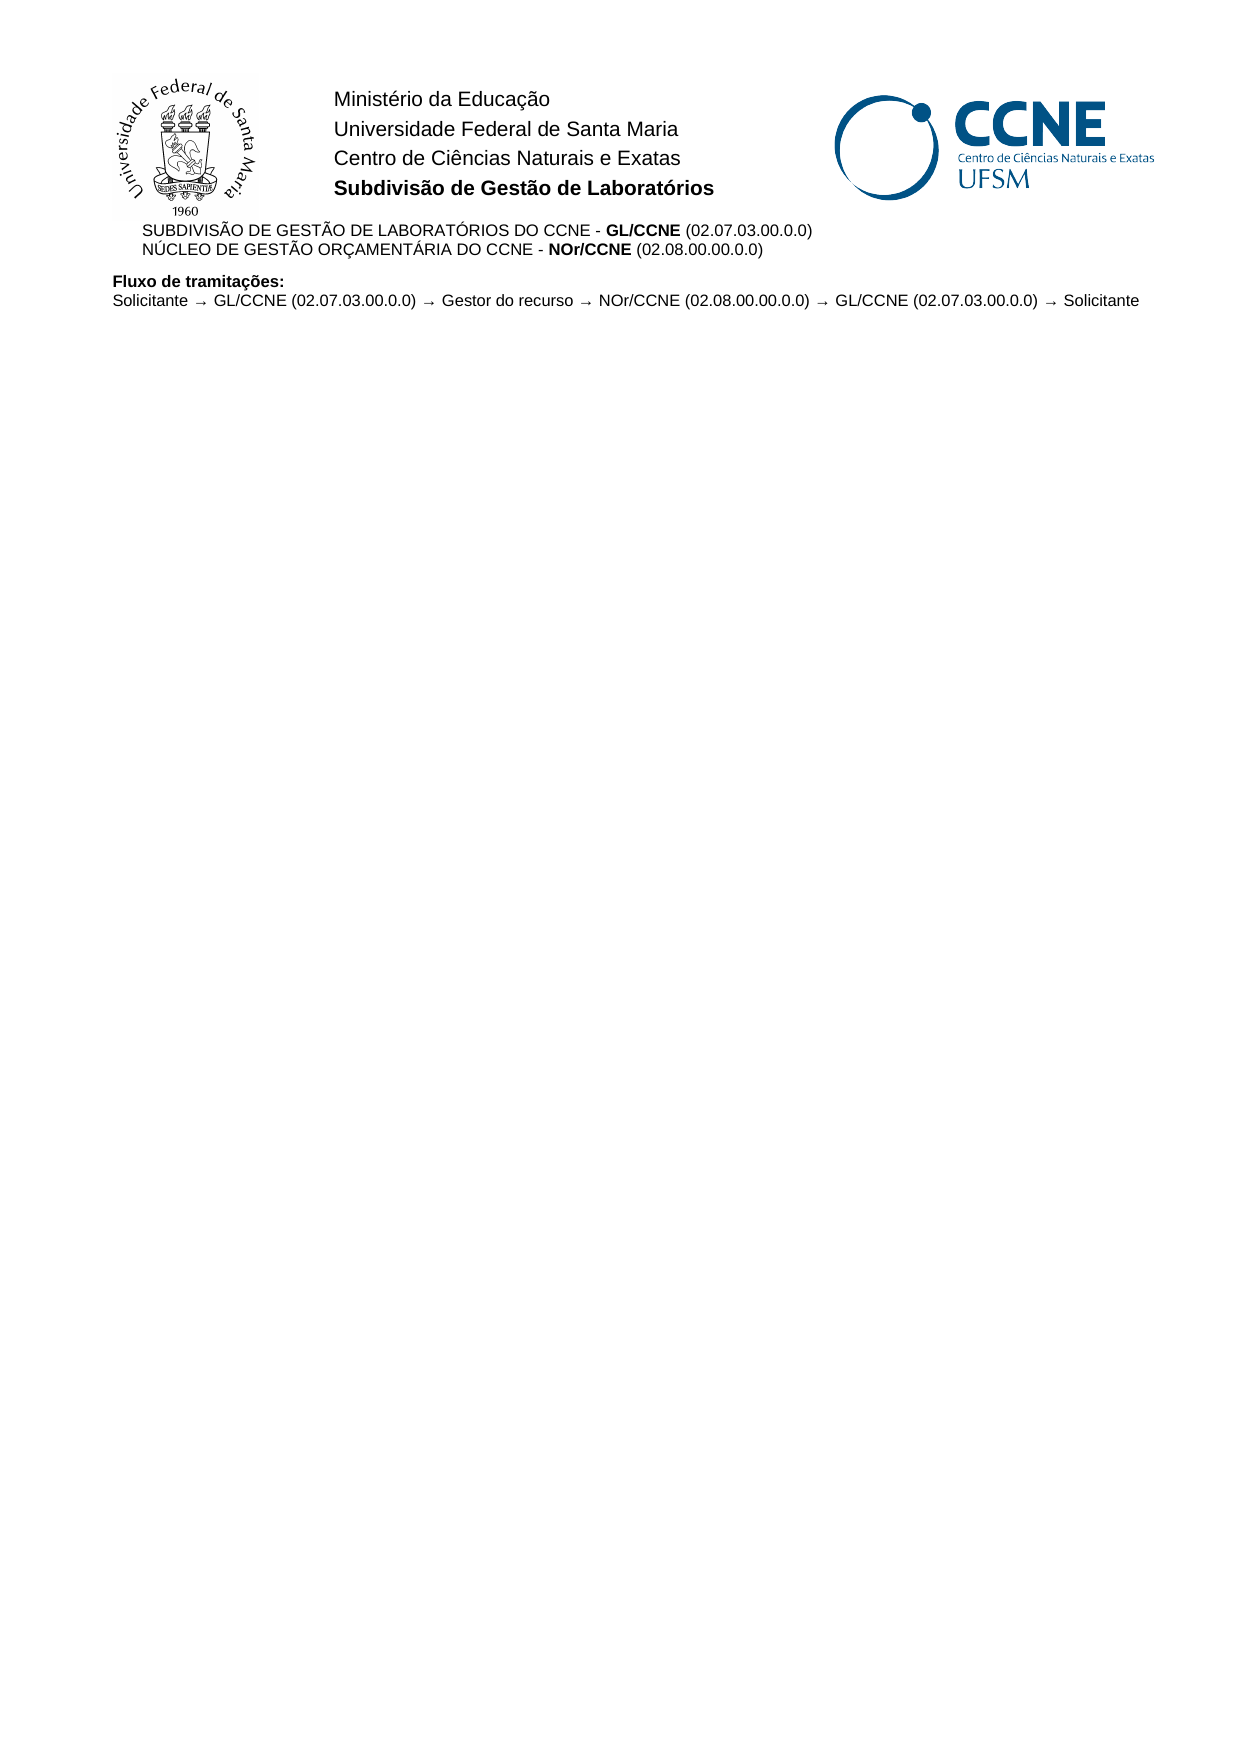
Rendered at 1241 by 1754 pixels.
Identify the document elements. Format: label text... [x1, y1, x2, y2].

picture [816, 75, 1176, 215]
text Fluxo de tramitações: [112, 271, 1162, 291]
text Solicitante → GL/CCNE (02.07.03.00.0.0) → Gestor do recurso → NOr/CCNE (02.08.00.00.0.0) → GL/CCNE (02.07.03.00.0.0) → Solicitante [112, 291, 1162, 309]
text NÚCLEO DE GESTÃO ORÇAMENTÁRIA DO CCNE - NOr/CCNE (02.08.00.00.0.0) [142, 240, 1162, 259]
text SUBDIVISÃO DE GESTÃO DE LABORATÓRIOS DO CCNE - GL/CCNE (02.07.03.00.0.0) [142, 118, 1162, 240]
